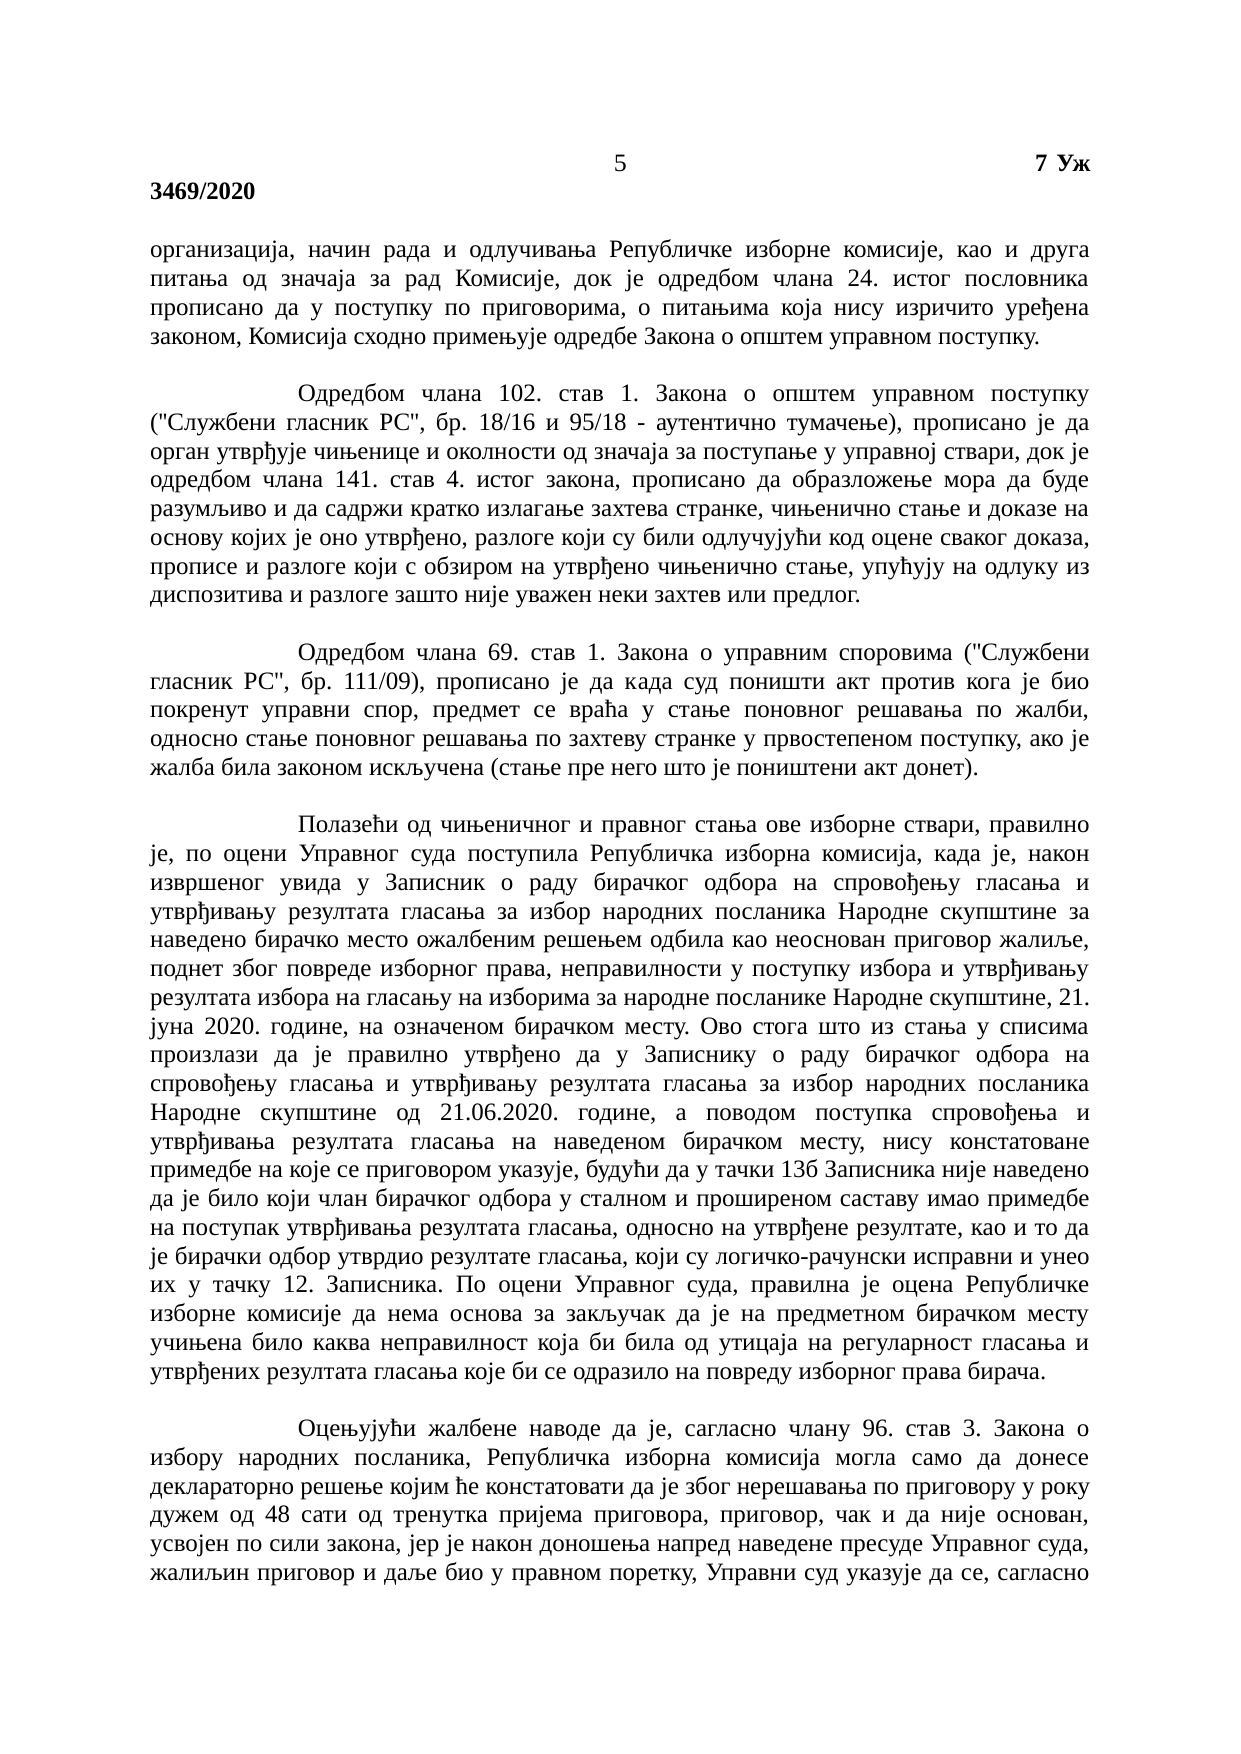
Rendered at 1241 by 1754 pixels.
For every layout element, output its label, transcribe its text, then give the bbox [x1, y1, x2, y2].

text Полазећи од чињеничног и правног стања ове изборне ствари, правилно је, по оцени Управног суда поступила Републичка изборна комисија, када је, након извршеног увида у Записник о раду бирачког одбора на спровођењу гласања и утврђивању резултата гласања за избор народних посланика Народне скупштине за наведено бирачко место ожалбеним решењем одбила као неоснован приговор жалиље, поднет због повреде изборног права, неправилности у поступку избора и утврђивању резултата избора на гласању на изборима за народне посланике Народне скупштине, 21. јуна 2020. године, на означеном бирачком месту. Ово стога што из стања у списима произлази да је правилно утврђено да у Записнику о раду бирачког одбора на спровођењу гласања и утврђивању резултата гласања за избор народних посланика Народне скупштине од 21.06.2020. године, а поводом поступка спровођења и утврђивања резултата гласања на наведеном бирачком месту, нису констатоване примедбе на које се приговором указује, будући да у тачки 13б Записника није наведено да је било који члан бирачког одбора у сталном и проширеном саставу имао примедбе на поступак утврђивања резултата гласања, односно на утврђене резултате, као и то да је бирачки одбор утврдио резултате гласања, који су логичко-рачунски исправни и унео их у тачку 12. Записника. По оцени Управног суда, правилна је оцена Републичке изборне комисије да нема основа за закључак да је на предметном бирачком месту учињена било каква неправилност која би била од утицаја на регуларност гласања и утврђених резултата гласања које би се одразило на повреду изборног права бирача. [150, 809, 1091, 1384]
text организација, начин рада и одлучивања Републичке изборне комисије, као и друга питања од значаја за рад Комисије, док је одредбом члана 24. истог пословника прописано да у поступку по приговорима, о питањима која нису изричито уређена законом, Комисија сходно примењује одредбе Закона о општем управном поступку. [150, 234, 1091, 349]
text Одредбом члана 69. став 1. Закона о управним споровима (''Службени гласник РС'', бр. 111/09), прописано је да када суд поништи акт против кога је био покренут управни спор, предмет се враћа у стање поновног решавања по жалби, односно стање поновног решавања по захтеву странке у првостепеном поступку, ако је жалба била законом искључена (стање пре него што је поништени акт донет). [150, 637, 1091, 781]
text Одредбом члана 102. став 1. Закона о општем управном поступку (''Службени гласник РС'', бр. 18/16 и 95/18 - аутентично тумачење), прописано је да орган утврђује чињенице и околности од значаја за поступање у управној ствари, док је одредбом члана 141. став 4. истог закона, прописано да образложење мора да буде разумљиво и да садржи кратко излагање захтева странке, чињенично стање и доказе на основу којих је оно утврђено, разлоге који су били одлучујући код оцене сваког доказа, прописе и разлоге који с обзиром на утврђено чињенично стање, упућују на одлуку из диспозитива и разлоге зашто није уважен неки захтев или предлог. [150, 378, 1091, 608]
text Оцењујући жалбене наводе да је, сагласно члану 96. став 3. Закона о избору народних посланика, Републичка изборна комисија могла само да донесе деклараторно решење којим ће констатовати да је због нерешавања по приговору у року дужем од 48 сати од тренутка пријема приговора, приговор, чак и да није основан, усвојен по сили закона, јер је након доношења напред наведене пресуде Управног суда, жалиљин приговор и даље био у правном поретку, Управни суд указује да се, сагласно [150, 1413, 1091, 1586]
